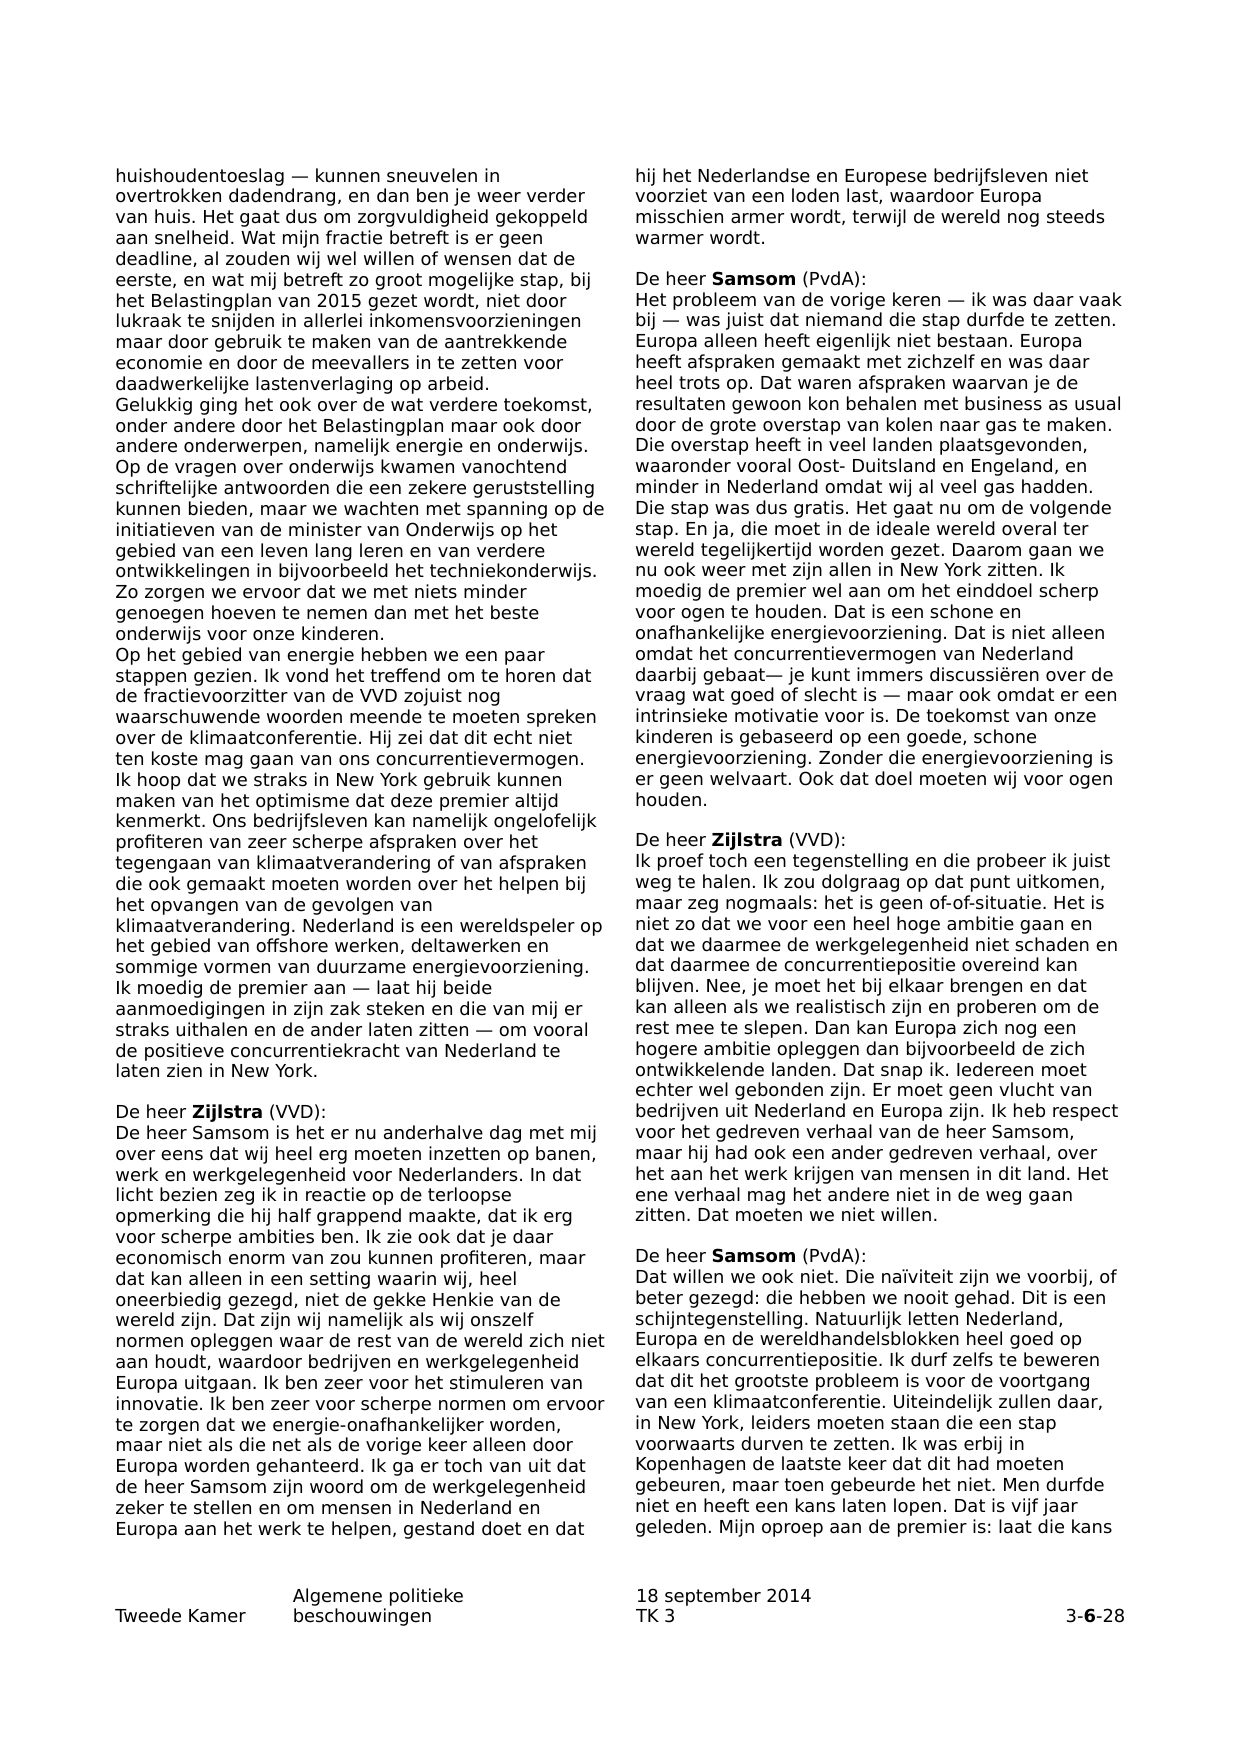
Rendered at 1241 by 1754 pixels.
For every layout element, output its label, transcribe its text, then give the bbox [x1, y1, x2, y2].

text De heer Samsom (PvdA): [635, 1246, 1125, 1267]
text De heer Samsom (PvdA): [635, 269, 1125, 289]
text De heer Zijlstra (VVD): [115, 1102, 605, 1123]
text hij het Nederlandse en Europese bedrijfsleven niet voorziet van een loden last, waardoor Europa misschien armer wordt, terwijl de wereld nog steeds warmer wordt. [635, 165, 1125, 249]
text Op het gebied van energie hebben we een paar stappen gezien. Ik vond het treffend om te horen dat de fractievoorzitter van de VVD zojuist nog waarschuwende woorden meende te moeten spreken over de klimaatconferentie. Hij zei dat dit echt niet ten koste mag gaan van ons concurrentievermogen. Ik hoop dat we straks in New York gebruik kunnen maken van het optimisme dat deze premier altijd kenmerkt. Ons bedrijfsleven kan namelijk ongelofelijk profiteren van zeer scherpe afspraken over het tegengaan van klimaatverandering of van afspraken die ook gemaakt moeten worden over het helpen bij het opvangen van de gevolgen van klimaatverandering. Nederland is een wereldspeler op het gebied van offshore werken, deltawerken en sommige vormen van duurzame energievoorziening. Ik moedig de premier aan — laat hij beide aanmoedigingen in zijn zak steken en die van mij er straks uithalen en de ander laten zitten — om vooral de positieve concurrentiekracht van Nederland te laten zien in New York. [115, 644, 605, 1082]
text De heer Samsom is het er nu anderhalve dag met mij over eens dat wij heel erg moeten inzetten op banen, werk en werkgelegenheid voor Nederlanders. In dat licht bezien zeg ik in reactie op de terloopse opmerking die hij half grappend maakte, dat ik erg voor scherpe ambities ben. Ik zie ook dat je daar economisch enorm van zou kunnen profiteren, maar dat kan alleen in een setting waarin wij, heel oneerbiedig gezegd, niet de gekke Henkie van de wereld zijn. Dat zijn wij namelijk als wij onszelf normen opleggen waar de rest van de wereld zich niet aan houdt, waardoor bedrijven en werkgelegenheid Europa uitgaan. Ik ben zeer voor het stimuleren van innovatie. Ik ben zeer voor scherpe normen om ervoor te zorgen dat we energie-onafhankelijker worden, maar niet als die net als de vorige keer alleen door Europa worden gehanteerd. Ik ga er toch van uit dat de heer Samsom zijn woord om de werkgelegenheid zeker te stellen en om mensen in Nederland en Europa aan het werk te helpen, gestand doet en dat [115, 1123, 605, 1539]
text huishoudentoeslag — kunnen sneuvelen in overtrokken dadendrang, en dan ben je weer verder van huis. Het gaat dus om zorgvuldigheid gekoppeld aan snelheid. Wat mijn fractie betreft is er geen deadline, al zouden wij wel willen of wensen dat de eerste, en wat mij betreft zo groot mogelijke stap, bij het Belastingplan van 2015 gezet wordt, niet door lukraak te snijden in allerlei inkomensvoorzieningen maar door gebruik te maken van de aantrekkende economie en door de meevallers in te zetten voor daadwerkelijke lastenverlaging op arbeid. [115, 165, 605, 394]
text De heer Zijlstra (VVD): [635, 830, 1125, 851]
text Dat willen we ook niet. Die naïviteit zijn we voorbij, of beter gezegd: die hebben we nooit gehad. Dit is een schijntegenstelling. Natuurlijk letten Nederland, Europa en de wereldhandelsblokken heel goed op elkaars concurrentiepositie. Ik durf zelfs te beweren dat dit het grootste probleem is voor de voortgang van een klimaatconferentie. Uiteindelijk zullen daar, in New York, leiders moeten staan die een stap voorwaarts durven te zetten. Ik was erbij in Kopenhagen de laatste keer dat dit had moeten gebeuren, maar toen gebeurde het niet. Men durfde niet en heeft een kans laten lopen. Dat is vijf jaar geleden. Mijn oproep aan de premier is: laat die kans [635, 1267, 1125, 1537]
text Gelukkig ging het ook over de wat verdere toekomst, onder andere door het Belastingplan maar ook door andere onderwerpen, namelijk energie en onderwijs. Op de vragen over onderwijs kwamen vanochtend schriftelijke antwoorden die een zekere geruststelling kunnen bieden, maar we wachten met spanning op de initiatieven van de minister van Onderwijs op het gebied van een leven lang leren en van verdere ontwikkelingen in bijvoorbeeld het techniekonderwijs. Zo zorgen we ervoor dat we met niets minder genoegen hoeven te nemen dan met het beste onderwijs voor onze kinderen. [115, 394, 605, 644]
text Ik proef toch een tegenstelling en die probeer ik juist weg te halen. Ik zou dolgraag op dat punt uitkomen, maar zeg nogmaals: het is geen of-of-situatie. Het is niet zo dat we voor een heel hoge ambitie gaan en dat we daarmee de werkgelegenheid niet schaden en dat daarmee de concurrentiepositie overeind kan blijven. Nee, je moet het bij elkaar brengen en dat kan alleen als we realistisch zijn en proberen om de rest mee te slepen. Dan kan Europa zich nog een hogere ambitie opleggen dan bijvoorbeeld de zich ontwikkelende landen. Dat snap ik. Iedereen moet echter wel gebonden zijn. Er moet geen vlucht van bedrijven uit Nederland en Europa zijn. Ik heb respect voor het gedreven verhaal van de heer Samsom, maar hij had ook een ander gedreven verhaal, over het aan het werk krijgen van mensen in dit land. Het ene verhaal mag het andere niet in de weg gaan zitten. Dat moeten we niet willen. [635, 851, 1125, 1226]
text Het probleem van de vorige keren — ik was daar vaak bij — was juist dat niemand die stap durfde te zetten. Europa alleen heeft eigenlijk niet bestaan. Europa heeft afspraken gemaakt met zichzelf en was daar heel trots op. Dat waren afspraken waarvan je de resultaten gewoon kon behalen met business as usual door de grote overstap van kolen naar gas te maken. Die overstap heeft in veel landen plaatsgevonden, waaronder vooral Oost- Duitsland en Engeland, en minder in Nederland omdat wij al veel gas hadden. Die stap was dus gratis. Het gaat nu om de volgende stap. En ja, die moet in de ideale wereld overal ter wereld tegelijkertijd worden gezet. Daarom gaan we nu ook weer met zijn allen in New York zitten. Ik moedig de premier wel aan om het einddoel scherp voor ogen te houden. Dat is een schone en onafhankelijke energievoorziening. Dat is niet alleen omdat het concurrentievermogen van Nederland daarbij gebaat— je kunt immers discussiëren over de vraag wat goed of slecht is — maar ook omdat er een intrinsieke motivatie voor is. De toekomst van onze kinderen is gebaseerd op een goede, schone energievoorziening. Zonder die energievoorziening is er geen welvaart. Ook dat doel moeten wij voor ogen houden. [635, 289, 1125, 810]
